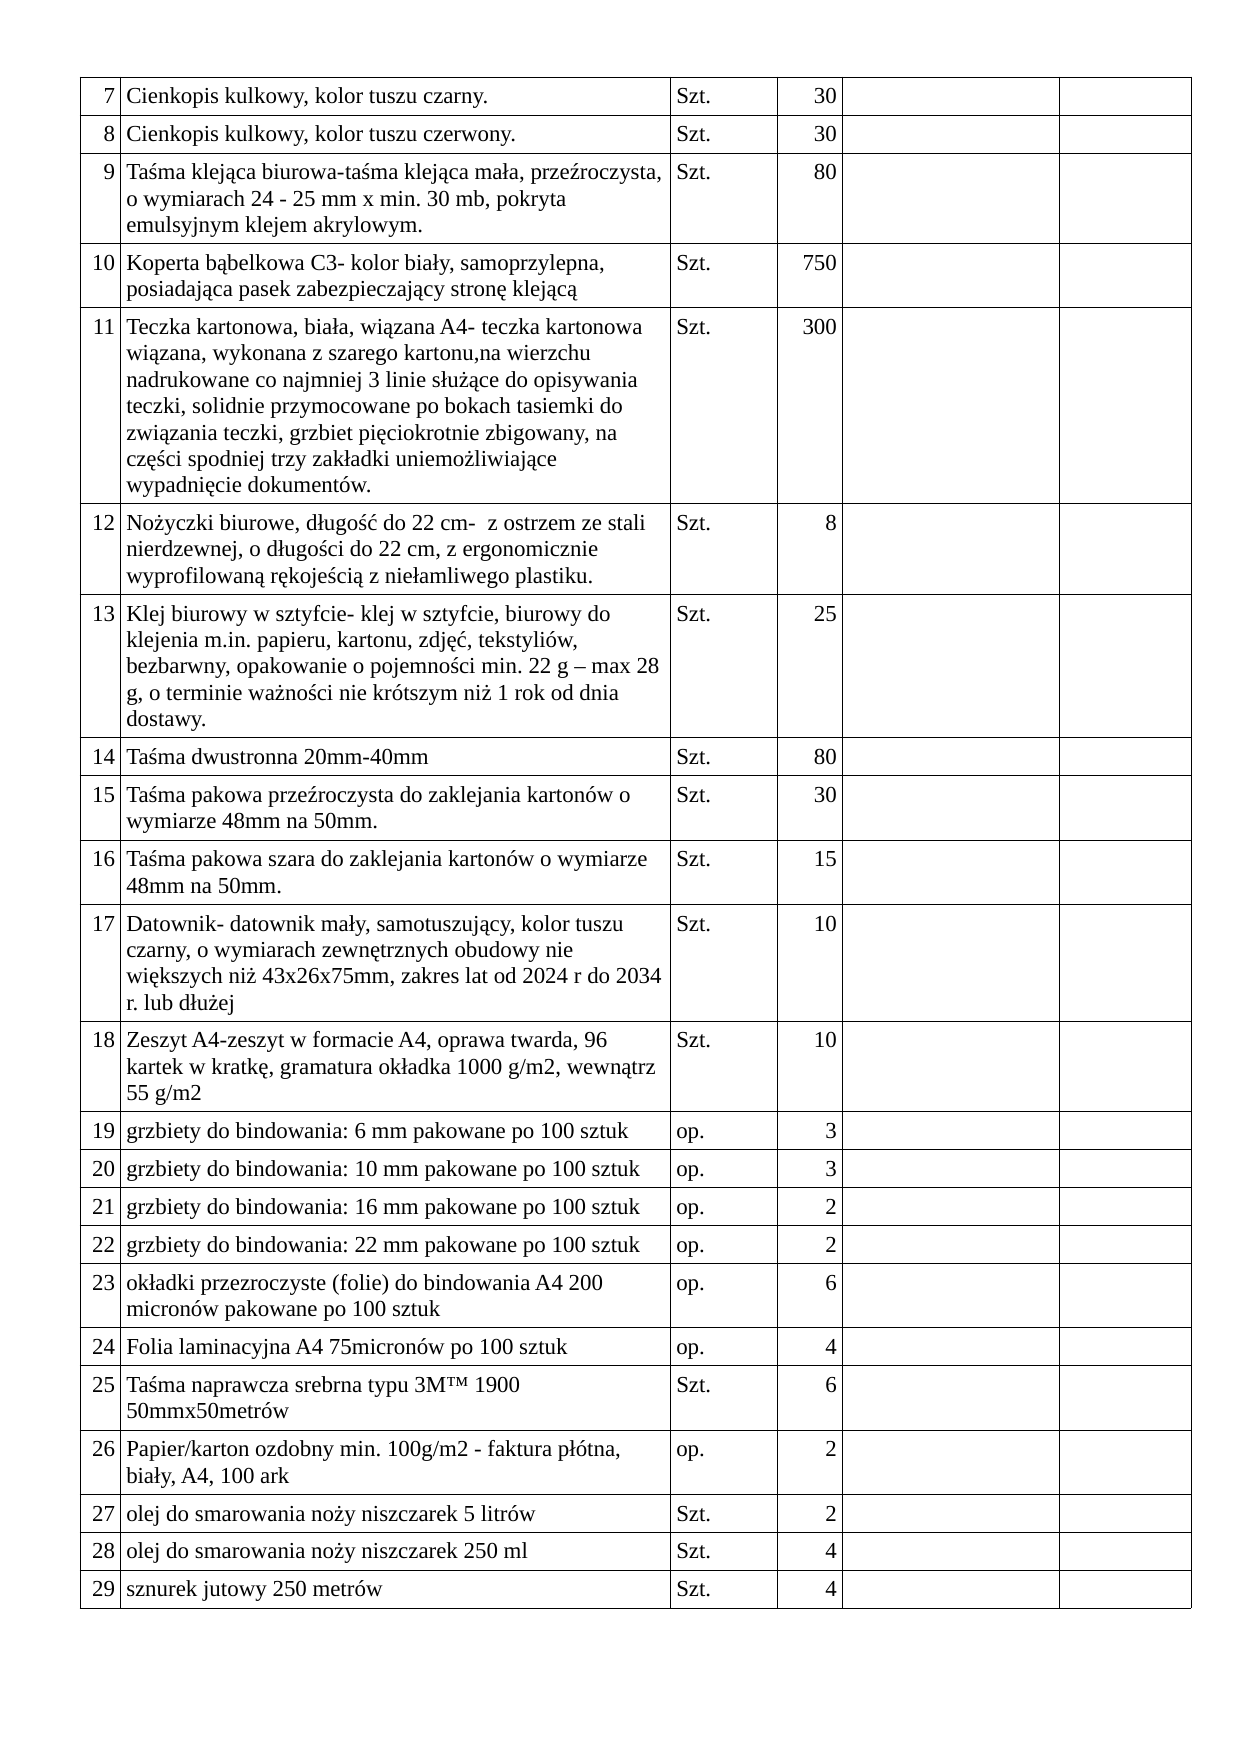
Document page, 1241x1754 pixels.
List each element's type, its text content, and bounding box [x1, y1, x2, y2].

table_cell Taśma pakowa szara do zaklejania kartonów o wymiarze 48mm na 50mm. [121, 841, 670, 904]
table_cell [843, 841, 1059, 904]
table_cell Teczka kartonowa, biała, wiązana A4- teczka kartonowa wiązana, wykonana z szarego kartonu,na wierzchu nadrukowane co najmniej 3 linie służące do opisywania teczki, solidnie przymocowane po bokach tasiemki do związania teczki, grzbiet pięciokrotnie zbigowany, na części spodniej trzy zakładki uniemożliwiające wypadnięcie dokumentów. [121, 308, 670, 503]
table_cell op. [671, 1188, 777, 1225]
table_cell [843, 776, 1059, 839]
table_cell Taśma naprawcza srebrna typu 3M™ 1900 50mmx50metrów [121, 1366, 670, 1429]
table_cell [843, 1571, 1059, 1607]
table_cell Nożyczki biurowe, długość do 22 cm- z ostrzem ze stali nierdzewnej, o długości do 22 cm, z ergonomicznie wyprofilowaną rękojeścią z niełamliwego plastiku. [121, 504, 670, 594]
table_cell Szt. [671, 595, 777, 737]
table_cell 2 [778, 1495, 842, 1532]
table_cell Szt. [671, 841, 777, 904]
table_cell op. [671, 1226, 777, 1263]
table_cell [843, 78, 1059, 114]
table_cell 6 [778, 1366, 842, 1429]
table_cell 23 [81, 1264, 120, 1327]
table_cell olej do smarowania noży niszczarek 250 ml [121, 1533, 670, 1569]
table_cell Szt. [671, 1022, 777, 1111]
table_cell [1060, 1533, 1191, 1569]
table_cell Koperta bąbelkowa C3- kolor biały, samoprzylepna, posiadająca pasek zabezpieczający stronę klejącą [121, 244, 670, 307]
table_cell 20 [81, 1150, 120, 1187]
table_cell [1060, 154, 1191, 243]
table_cell [1060, 504, 1191, 594]
table_cell 80 [778, 154, 842, 243]
table_cell 14 [81, 738, 120, 775]
table_cell [843, 504, 1059, 594]
table_cell grzbiety do bindowania: 6 mm pakowane po 100 sztuk [121, 1112, 670, 1149]
table_cell [1060, 1150, 1191, 1187]
table_cell Szt. [671, 308, 777, 503]
table_cell olej do smarowania noży niszczarek 5 litrów [121, 1495, 670, 1532]
table_cell 15 [81, 776, 120, 839]
table_cell [843, 1533, 1059, 1569]
table_cell 2 [778, 1431, 842, 1494]
table_cell 19 [81, 1112, 120, 1149]
table_cell Taśma klejąca biurowa-taśma klejąca mała, przeźroczysta, o wymiarach 24 - 25 mm x min. 30 mb, pokryta emulsyjnym klejem akrylowym. [121, 154, 670, 243]
table_cell 10 [778, 905, 842, 1021]
table_cell 17 [81, 905, 120, 1021]
table_cell okładki przezroczyste (folie) do bindowania A4 200 micronów pakowane po 100 sztuk [121, 1264, 670, 1327]
table_cell Szt. [671, 905, 777, 1021]
table_cell Datownik- datownik mały, samotuszujący, kolor tuszu czarny, o wymiarach zewnętrznych obudowy nie większych niż 43x26x75mm, zakres lat od 2024 r do 2034 r. lub dłużej [121, 905, 670, 1021]
table_cell 30 [778, 116, 842, 152]
table_cell 6 [778, 1264, 842, 1327]
table_cell 8 [778, 504, 842, 594]
table_cell 4 [778, 1533, 842, 1569]
table_cell grzbiety do bindowania: 22 mm pakowane po 100 sztuk [121, 1226, 670, 1263]
table_cell [1060, 776, 1191, 839]
table_cell [843, 738, 1059, 775]
table_cell Szt. [671, 1495, 777, 1532]
table_cell Szt. [671, 1533, 777, 1569]
table_cell [1060, 841, 1191, 904]
table_cell Taśma dwustronna 20mm-40mm [121, 738, 670, 775]
table_cell Taśma pakowa przeźroczysta do zaklejania kartonów o wymiarze 48mm na 50mm. [121, 776, 670, 839]
table_cell op. [671, 1150, 777, 1187]
table_cell Klej biurowy w sztyfcie- klej w sztyfcie, biurowy do klejenia m.in. papieru, kartonu, zdjęć, tekstyliów, bezbarwny, opakowanie o pojemności min. 22 g – max 28 g, o terminie ważności nie krótszym niż 1 rok od dnia dostawy. [121, 595, 670, 737]
table_cell 10 [778, 1022, 842, 1111]
table_cell 2 [778, 1188, 842, 1225]
table_cell Szt. [671, 116, 777, 152]
table_cell [843, 905, 1059, 1021]
table_cell Cienkopis kulkowy, kolor tuszu czarny. [121, 78, 670, 114]
table_cell grzbiety do bindowania: 10 mm pakowane po 100 sztuk [121, 1150, 670, 1187]
table_cell [843, 1022, 1059, 1111]
table_cell 8 [81, 116, 120, 152]
table_cell [1060, 905, 1191, 1021]
table_cell Szt. [671, 78, 777, 114]
table_cell 29 [81, 1571, 120, 1607]
table_cell [1060, 1188, 1191, 1225]
table_cell [1060, 1264, 1191, 1327]
table_cell Szt. [671, 244, 777, 307]
table_cell Papier/karton ozdobny min. 100g/m2 - faktura płótna, biały, A4, 100 ark [121, 1431, 670, 1494]
table_cell 11 [81, 308, 120, 503]
table_cell [1060, 1495, 1191, 1532]
table_cell 25 [778, 595, 842, 737]
table_cell [843, 244, 1059, 307]
table_cell 21 [81, 1188, 120, 1225]
table_cell 15 [778, 841, 842, 904]
table_cell [843, 1188, 1059, 1225]
table_cell Folia laminacyjna A4 75micronów po 100 sztuk [121, 1328, 670, 1365]
table_cell [1060, 1571, 1191, 1607]
table_cell Szt. [671, 1366, 777, 1429]
table_cell 30 [778, 776, 842, 839]
table_cell 4 [778, 1328, 842, 1365]
table_cell 300 [778, 308, 842, 503]
table_cell 10 [81, 244, 120, 307]
table_cell [843, 1226, 1059, 1263]
table_cell op. [671, 1264, 777, 1327]
table_cell 25 [81, 1366, 120, 1429]
table_cell [843, 154, 1059, 243]
table_cell [843, 595, 1059, 737]
table_cell 7 [81, 78, 120, 114]
table_cell 28 [81, 1533, 120, 1569]
table_cell op. [671, 1112, 777, 1149]
table_cell [1060, 1022, 1191, 1111]
table_cell 80 [778, 738, 842, 775]
table_cell [1060, 1431, 1191, 1494]
table_cell op. [671, 1328, 777, 1365]
table_cell [843, 1328, 1059, 1365]
table_cell [1060, 116, 1191, 152]
table_cell Szt. [671, 776, 777, 839]
table_cell [843, 1150, 1059, 1187]
table_cell 24 [81, 1328, 120, 1365]
table_cell grzbiety do bindowania: 16 mm pakowane po 100 sztuk [121, 1188, 670, 1225]
table_cell 9 [81, 154, 120, 243]
table_cell [843, 1431, 1059, 1494]
table_cell sznurek jutowy 250 metrów [121, 1571, 670, 1607]
table_cell Szt. [671, 504, 777, 594]
table_cell [843, 1112, 1059, 1149]
table_cell op. [671, 1431, 777, 1494]
table_cell [1060, 308, 1191, 503]
table_cell 750 [778, 244, 842, 307]
table_cell Szt. [671, 154, 777, 243]
table_cell 12 [81, 504, 120, 594]
table_cell [1060, 1226, 1191, 1263]
table_cell Zeszyt A4-zeszyt w formacie A4, oprawa twarda, 96 kartek w kratkę, gramatura okładka 1000 g/m2, wewnątrz 55 g/m2 [121, 1022, 670, 1111]
table_cell 3 [778, 1112, 842, 1149]
table_cell Szt. [671, 738, 777, 775]
table_cell 22 [81, 1226, 120, 1263]
table_cell 18 [81, 1022, 120, 1111]
table_cell 2 [778, 1226, 842, 1263]
table_cell 3 [778, 1150, 842, 1187]
table_cell Szt. [671, 1571, 777, 1607]
table_cell 13 [81, 595, 120, 737]
table_cell [843, 1366, 1059, 1429]
table_cell [1060, 738, 1191, 775]
table_cell 27 [81, 1495, 120, 1532]
table_cell [1060, 1328, 1191, 1365]
table_cell [843, 1495, 1059, 1532]
table_cell [1060, 244, 1191, 307]
table_cell [1060, 1112, 1191, 1149]
table_cell [1060, 595, 1191, 737]
table_cell 30 [778, 78, 842, 114]
table_cell 16 [81, 841, 120, 904]
table_cell [1060, 78, 1191, 114]
table_cell [843, 1264, 1059, 1327]
table_cell [843, 116, 1059, 152]
table_cell 4 [778, 1571, 842, 1607]
table_cell [843, 308, 1059, 503]
table_cell [1060, 1366, 1191, 1429]
table_cell 26 [81, 1431, 120, 1494]
table_cell Cienkopis kulkowy, kolor tuszu czerwony. [121, 116, 670, 152]
